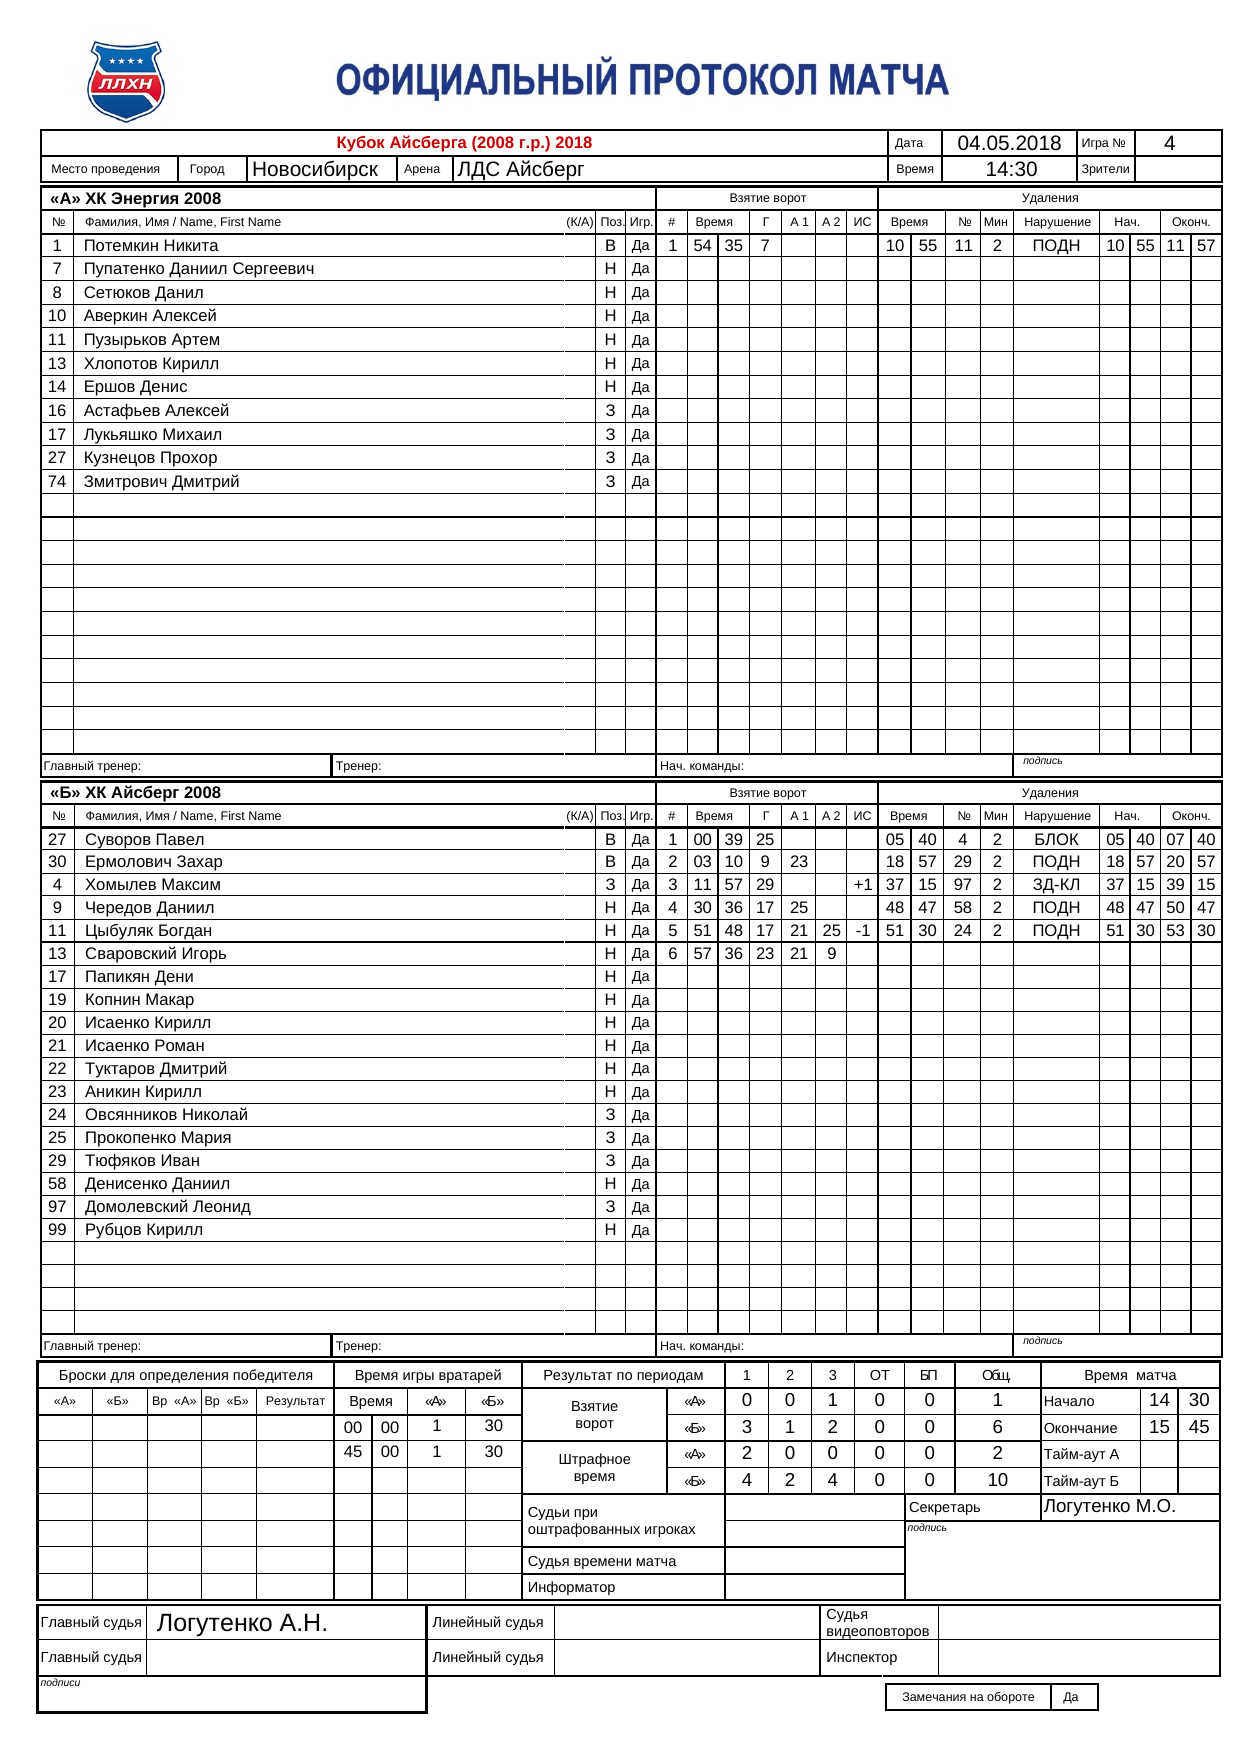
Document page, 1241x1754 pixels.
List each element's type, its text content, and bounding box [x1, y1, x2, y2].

table_cell [816, 1311, 846, 1333]
table_cell [1192, 1173, 1221, 1195]
table_cell [1100, 1058, 1129, 1079]
table_cell [944, 1242, 980, 1264]
table_cell [847, 966, 877, 987]
table_cell [981, 683, 1013, 706]
table_cell [202, 1494, 256, 1520]
table_cell № [946, 211, 980, 233]
table_header Результат по периодам [523, 1363, 724, 1387]
table_cell # [657, 211, 687, 233]
table_cell 17 [750, 920, 781, 941]
table_cell [1161, 1196, 1190, 1218]
table_cell 15 [1141, 1415, 1177, 1440]
table_cell «Б » [466, 1389, 521, 1413]
table_cell Да [626, 328, 655, 351]
table_cell [1161, 612, 1190, 634]
table_cell [565, 920, 595, 941]
table_cell [981, 1196, 1013, 1218]
table_cell [596, 730, 625, 753]
table_cell [816, 1288, 846, 1310]
table_cell [912, 588, 945, 611]
table_cell [879, 541, 910, 564]
picture [5, 28, 1179, 129]
table_cell [1014, 281, 1099, 303]
table_cell [565, 1242, 595, 1264]
table_cell 10 [719, 850, 749, 872]
table_cell [148, 1574, 201, 1599]
table_cell [981, 1150, 1013, 1172]
table_cell Время [335, 1389, 407, 1413]
table_cell [657, 305, 687, 327]
table_cell [750, 494, 781, 516]
table_cell [946, 446, 980, 469]
table_cell [1161, 730, 1190, 753]
table_cell [688, 257, 717, 280]
table_cell [750, 281, 781, 303]
table_cell [1192, 1242, 1221, 1264]
table_cell [1131, 1104, 1160, 1126]
table_cell 36 [719, 943, 749, 964]
table_cell Н [596, 1058, 625, 1079]
table_cell 9 [816, 943, 846, 964]
table_cell Мин [981, 805, 1013, 826]
table_cell [565, 1081, 595, 1103]
table_cell Копнин Макар [75, 989, 564, 1011]
table_cell [657, 612, 687, 634]
table_header Дата [889, 131, 941, 155]
table_cell Время [688, 805, 749, 826]
table_cell подпись [906, 1522, 1219, 1599]
table_cell [879, 1219, 910, 1241]
table_cell Да [626, 235, 655, 256]
table_cell [148, 1416, 201, 1440]
table_cell [1161, 446, 1190, 469]
table_cell [981, 305, 1013, 327]
table_cell З [596, 874, 625, 895]
table_cell [596, 494, 625, 516]
table_cell [944, 1035, 980, 1057]
table_cell [75, 1242, 564, 1264]
table_cell [1192, 1012, 1221, 1033]
table_cell [1161, 541, 1190, 564]
table_cell [782, 1058, 815, 1079]
table_cell [847, 683, 877, 706]
table_cell [565, 399, 595, 422]
table_cell [847, 446, 877, 469]
table_cell [1161, 518, 1190, 540]
table_cell Н [596, 966, 625, 987]
table_cell [816, 1265, 846, 1287]
table_cell 05 [1100, 829, 1129, 849]
table_cell [782, 518, 815, 540]
table_header «Б» ХК Айсберг 2008 [42, 783, 655, 803]
table_cell [93, 1574, 147, 1599]
table_cell [202, 1441, 256, 1467]
table_cell [750, 376, 781, 398]
table_cell 30 [912, 920, 943, 941]
table_cell [257, 1416, 333, 1440]
table_cell [1014, 1081, 1099, 1103]
table_cell [1100, 943, 1129, 964]
table_cell [750, 565, 781, 587]
table_cell [946, 257, 980, 280]
table_cell [816, 829, 846, 849]
table_cell [912, 257, 945, 280]
table_cell [657, 1081, 687, 1103]
table_cell 57 [1192, 850, 1221, 872]
table_cell [847, 1035, 877, 1057]
table_cell Да [626, 1035, 655, 1057]
table_cell [816, 588, 846, 611]
table_cell [1131, 305, 1160, 327]
table_cell [42, 494, 73, 516]
table_cell [750, 707, 781, 729]
table_cell [912, 1150, 943, 1172]
table_header 2 [769, 1363, 811, 1387]
table_cell [657, 966, 687, 987]
table_cell [939, 1606, 1219, 1639]
table_cell [816, 257, 846, 280]
table_cell [750, 588, 781, 611]
table_cell [148, 1494, 201, 1520]
table_cell [782, 612, 815, 634]
table_cell Н [596, 305, 625, 327]
table_cell [1100, 352, 1129, 374]
table_cell [847, 257, 877, 280]
table_cell [1100, 730, 1129, 753]
table_cell [688, 541, 717, 564]
table_cell [912, 1081, 943, 1103]
table_cell [912, 376, 945, 398]
table_cell [42, 565, 73, 587]
table_cell [750, 1104, 781, 1126]
table_cell [42, 1288, 74, 1310]
table_cell [879, 1127, 910, 1149]
table_cell Н [596, 943, 625, 964]
table_cell [1014, 1196, 1099, 1218]
table_cell [1100, 1196, 1129, 1218]
table_cell [782, 1196, 815, 1218]
table_cell [1014, 1265, 1099, 1287]
table_cell [688, 1058, 717, 1079]
table_cell [946, 328, 980, 351]
table_cell [657, 565, 687, 587]
table_cell [596, 707, 625, 729]
table_cell [688, 470, 717, 493]
table_cell [944, 1127, 980, 1149]
table_cell [750, 305, 781, 327]
table_cell [1100, 1265, 1129, 1287]
table_cell [1161, 659, 1190, 682]
table_cell [981, 1242, 1013, 1264]
table_cell 99 [42, 1219, 74, 1241]
table_cell 27 [42, 446, 73, 469]
table_cell Пузырьков Артем [74, 328, 564, 351]
table_cell [879, 1173, 910, 1195]
table_cell 14 [42, 376, 73, 398]
table_cell 9 [42, 896, 74, 918]
table_cell [879, 1288, 910, 1310]
table_cell 15 [912, 874, 943, 895]
table_cell # [657, 805, 687, 826]
table_cell Потемкин Никита [74, 235, 564, 256]
table_cell 2 [981, 920, 1013, 941]
table_cell [688, 1127, 717, 1149]
table_cell [946, 565, 980, 587]
table_cell 1 [408, 1441, 465, 1467]
table_cell [428, 1677, 882, 1711]
table_header «А» ХК Энергия 2008 [42, 188, 655, 209]
table_cell 4 [726, 1468, 768, 1493]
table_cell 00 [688, 829, 717, 849]
table_cell [879, 305, 910, 327]
table_cell Арена [398, 157, 452, 181]
table_cell [74, 707, 564, 729]
table_cell Да [626, 470, 655, 493]
table_cell [879, 1081, 910, 1103]
table_cell 57 [1192, 235, 1221, 256]
table_cell [657, 1127, 687, 1149]
table_cell [1161, 1219, 1190, 1241]
table_cell [912, 541, 945, 564]
table_cell 17 [42, 966, 74, 987]
table_cell Новосибирск [248, 157, 396, 181]
table_cell [657, 1219, 687, 1241]
table_cell [596, 636, 625, 658]
table_cell Окончание [1042, 1415, 1140, 1440]
table_cell [719, 1196, 749, 1218]
table_cell 30 [1192, 920, 1221, 941]
table_cell [202, 1521, 256, 1546]
table_cell [847, 730, 877, 753]
table_cell [1192, 352, 1221, 374]
table_cell [466, 1521, 521, 1546]
table_cell [1179, 1468, 1219, 1493]
table_cell [1014, 659, 1099, 682]
table_cell [657, 352, 687, 374]
table_cell 10 [1100, 235, 1129, 256]
table_cell [626, 494, 655, 516]
table_cell [981, 352, 1013, 374]
table_cell [74, 636, 564, 658]
table_cell [912, 1311, 943, 1333]
table_cell 2 [981, 896, 1013, 918]
table_cell Хомылев Максим [75, 874, 564, 895]
table_cell [1161, 1242, 1190, 1264]
table_cell [657, 446, 687, 469]
table_cell Да [626, 352, 655, 374]
table_cell [93, 1441, 147, 1467]
table_cell [373, 1521, 407, 1546]
table_cell [408, 1547, 465, 1573]
table_header Игра № [1078, 131, 1134, 155]
table_cell [782, 565, 815, 587]
table_cell [879, 588, 910, 611]
table_cell [565, 470, 595, 493]
table_cell Цыбуляк Богдан [75, 920, 564, 941]
table_cell [719, 730, 749, 753]
table_cell [657, 1035, 687, 1057]
table_cell [944, 1311, 980, 1333]
table_cell [1014, 636, 1099, 658]
table_cell [816, 399, 846, 422]
table_cell [657, 494, 687, 516]
table_cell [719, 305, 749, 327]
table_cell [847, 989, 877, 1011]
table_cell [944, 1288, 980, 1310]
table_cell [1014, 1219, 1099, 1241]
table_cell 4 [42, 874, 74, 895]
table_cell [816, 1242, 846, 1264]
table_cell [879, 423, 910, 445]
table_cell [75, 1265, 564, 1287]
table_cell [657, 659, 687, 682]
table_cell [1014, 305, 1099, 327]
table_cell 0 [726, 1389, 768, 1413]
table_cell [93, 1468, 147, 1493]
table_cell [981, 588, 1013, 611]
table_cell 17 [42, 423, 73, 445]
table_cell [1141, 1441, 1177, 1467]
table_cell [816, 636, 846, 658]
table_cell [816, 328, 846, 351]
table_cell [565, 989, 595, 1011]
table_cell [719, 352, 749, 374]
table_cell [912, 1104, 943, 1126]
table_cell Н [596, 1219, 625, 1241]
table_cell 05 [879, 829, 910, 849]
table_cell [565, 1219, 595, 1241]
table_cell [946, 305, 980, 327]
table_cell [1014, 257, 1099, 280]
table_cell Г [750, 805, 781, 826]
table_cell 2 [812, 1415, 854, 1440]
table_cell [74, 612, 564, 634]
table_cell [782, 1104, 815, 1126]
table_cell [816, 730, 846, 753]
table_cell [750, 636, 781, 658]
table_cell «А» [39, 1389, 92, 1413]
table_cell [847, 612, 877, 634]
table_cell [1014, 565, 1099, 587]
table_cell Тюфяков Иван [75, 1150, 564, 1172]
table_cell [596, 518, 625, 540]
table_cell [657, 1012, 687, 1033]
table_cell 30 [466, 1416, 521, 1440]
table_cell 29 [750, 874, 781, 895]
table_cell [657, 730, 687, 753]
table_cell [719, 565, 749, 587]
table_cell [782, 636, 815, 658]
table_cell Штрафное время [523, 1442, 666, 1493]
table_cell [42, 588, 73, 611]
table_cell [879, 399, 910, 422]
table_header Взятие ворот [657, 188, 877, 209]
table_cell [1014, 494, 1099, 516]
table_cell [1131, 1242, 1160, 1264]
table_cell [373, 1494, 407, 1520]
table_cell 4 [657, 896, 687, 918]
table_cell ИС [847, 805, 877, 826]
table_cell [912, 683, 945, 706]
table_cell [944, 1058, 980, 1079]
table_cell [750, 352, 781, 374]
table_cell [565, 1104, 595, 1126]
table_cell [1131, 376, 1160, 398]
table_cell 23 [750, 943, 781, 964]
table_cell [912, 518, 945, 540]
table_cell [1014, 1150, 1099, 1172]
table_cell [1131, 943, 1160, 964]
table_cell [816, 235, 846, 256]
table_cell [1100, 1081, 1129, 1103]
table_cell 2 [981, 850, 1013, 872]
table_cell [93, 1547, 147, 1573]
table_cell 2 [726, 1442, 768, 1467]
table_cell [1192, 1081, 1221, 1103]
table_cell [719, 541, 749, 564]
table_cell [879, 281, 910, 303]
table_cell [879, 1311, 910, 1333]
table_cell [1161, 1173, 1190, 1195]
table_cell 2 [657, 850, 687, 872]
table_cell Папикян Дени [75, 966, 564, 987]
table_cell 18 [1100, 850, 1129, 872]
table_cell [981, 1219, 1013, 1241]
table_cell А 1 [782, 805, 815, 826]
table_cell [782, 1012, 815, 1033]
table_cell [879, 518, 910, 540]
table_cell [39, 1547, 92, 1573]
table_cell [981, 612, 1013, 634]
table_cell [1100, 989, 1129, 1011]
table_cell [373, 1547, 407, 1573]
table_cell Место проведения [42, 157, 177, 181]
table_cell [42, 707, 73, 729]
table_cell [565, 376, 595, 398]
table_cell [1192, 612, 1221, 634]
table_cell [719, 423, 749, 445]
table_cell [408, 1574, 465, 1599]
table_cell 37 [1100, 874, 1129, 895]
table_cell Тайм-аут Б [1042, 1468, 1140, 1493]
table_cell [847, 1081, 877, 1103]
table_cell [688, 565, 717, 587]
table_cell [719, 1127, 749, 1149]
table_cell [726, 1548, 904, 1573]
table_cell [1192, 257, 1221, 280]
table_cell [74, 659, 564, 682]
table_cell [74, 588, 564, 611]
table_cell [1100, 281, 1129, 303]
table_cell [946, 588, 980, 611]
table_cell [148, 1547, 201, 1573]
table_cell Фамилия, Имя / Name, First Name [74, 211, 565, 233]
table_cell [565, 1012, 595, 1033]
table_cell Город [179, 157, 246, 181]
table_cell [1161, 257, 1190, 280]
table_cell [912, 328, 945, 351]
table_cell [555, 1640, 819, 1675]
table_cell [1131, 1173, 1160, 1195]
table_cell [1131, 966, 1160, 987]
table_cell [1014, 399, 1099, 422]
table_cell 00 [373, 1416, 407, 1440]
table_cell [847, 1219, 877, 1241]
table_cell [1100, 707, 1129, 729]
table_cell [1192, 565, 1221, 587]
table_cell [816, 659, 846, 682]
table_cell [555, 1606, 819, 1639]
table_header Удаления [879, 188, 1221, 209]
table_cell [981, 966, 1013, 987]
table_cell [1131, 399, 1160, 422]
table_cell [782, 305, 815, 327]
table_cell 51 [1100, 920, 1129, 941]
table_cell [565, 423, 595, 445]
table_cell [750, 612, 781, 634]
table_cell [912, 1012, 943, 1033]
table_cell ЗД-КЛ [1014, 874, 1099, 895]
table_cell [1131, 1150, 1160, 1172]
table_cell Астафьев Алексей [74, 399, 564, 422]
table_cell ПОДН [1014, 235, 1099, 256]
table_cell Время [879, 211, 945, 233]
table_cell [912, 659, 945, 682]
table_cell 07 [1161, 829, 1190, 849]
table_cell [1192, 1104, 1221, 1126]
table_cell [879, 470, 910, 493]
table_cell [750, 1196, 781, 1218]
table_cell 1 [812, 1389, 854, 1413]
table_cell [847, 281, 877, 303]
table_cell ПОДН [1014, 896, 1099, 918]
table_cell [688, 1265, 717, 1287]
table_cell [1131, 636, 1160, 658]
table_cell [1161, 683, 1190, 706]
table_cell [981, 281, 1013, 303]
table_cell 18 [879, 850, 910, 872]
table_cell [1161, 1311, 1190, 1333]
table_cell [688, 989, 717, 1011]
table_cell 30 [688, 896, 717, 918]
table_cell [847, 1265, 877, 1287]
table_cell [816, 850, 846, 872]
table_cell [719, 328, 749, 351]
table_cell 13 [42, 352, 73, 374]
table_cell [719, 1242, 749, 1264]
table_cell подпись [1014, 1335, 1221, 1356]
table_cell 1 [657, 829, 687, 849]
table_cell [688, 1104, 717, 1126]
table_cell [596, 683, 625, 706]
table_cell [782, 1173, 815, 1195]
table_cell [1161, 943, 1190, 964]
table_cell [816, 1012, 846, 1033]
table_cell [688, 1012, 717, 1033]
table_header Взятие ворот [657, 783, 877, 803]
table_cell [719, 1035, 749, 1057]
table_cell [565, 1265, 595, 1287]
table_cell [1131, 730, 1160, 753]
table_cell 47 [912, 896, 943, 918]
table_cell [847, 636, 877, 658]
table_cell [39, 1441, 92, 1467]
table_cell [565, 659, 595, 682]
table_cell [816, 541, 846, 564]
table_cell 21 [42, 1035, 74, 1057]
table_cell [946, 612, 980, 634]
table_cell [257, 1521, 333, 1546]
table_cell [1161, 1150, 1190, 1172]
table_cell [335, 1468, 371, 1493]
table_cell [879, 1012, 910, 1033]
table_header Да [1052, 1685, 1097, 1709]
table_cell [1131, 470, 1160, 493]
table_cell [688, 328, 717, 351]
table_cell [688, 399, 717, 422]
table_cell [1014, 1104, 1099, 1126]
table_cell [1100, 446, 1129, 469]
table_cell [148, 1521, 201, 1546]
table_cell [847, 352, 877, 374]
table_cell [466, 1547, 521, 1573]
table_cell [946, 541, 980, 564]
table_cell [782, 829, 815, 849]
table_cell [39, 1416, 92, 1440]
table_cell [1100, 328, 1129, 351]
table_cell 24 [42, 1104, 74, 1126]
table_cell 25 [42, 1127, 74, 1149]
table_cell [912, 446, 945, 469]
table_cell Г [750, 211, 781, 233]
table_cell Оконч. [1161, 805, 1221, 826]
table_cell [847, 423, 877, 445]
table_cell [1192, 1288, 1221, 1310]
table_cell [782, 683, 815, 706]
table_cell [912, 423, 945, 445]
table_cell Да [626, 1058, 655, 1079]
table_cell [726, 1575, 904, 1599]
table_cell Логутенко А.Н. [147, 1606, 425, 1639]
table_cell [879, 659, 910, 682]
table_cell 1 [769, 1415, 811, 1440]
table_cell [596, 612, 625, 634]
table_cell Исаенко Роман [75, 1035, 564, 1057]
table_cell [74, 683, 564, 706]
table_cell [657, 1288, 687, 1310]
table_cell [626, 1242, 655, 1264]
table_cell 3 [726, 1415, 768, 1440]
table_cell 45 [335, 1441, 371, 1467]
table_cell [408, 1468, 465, 1493]
table_cell [847, 1242, 877, 1264]
table_cell [750, 989, 781, 1011]
table_cell 57 [688, 943, 717, 964]
table_cell Аверкин Алексей [74, 305, 564, 327]
table_cell [565, 328, 595, 351]
table_cell 10 [879, 235, 910, 256]
table_cell [981, 1173, 1013, 1195]
table_cell [1161, 1288, 1190, 1310]
table_cell [565, 1058, 595, 1079]
table_cell [688, 1219, 717, 1241]
table_cell [816, 1058, 846, 1079]
table_cell Да [626, 257, 655, 280]
table_cell [1161, 588, 1190, 611]
table_cell [719, 399, 749, 422]
table_cell Н [596, 1035, 625, 1057]
table_cell [1100, 1219, 1129, 1241]
table_cell 00 [335, 1416, 371, 1440]
table_cell 51 [688, 920, 717, 941]
table_cell Результат [257, 1389, 333, 1413]
table_cell [257, 1441, 333, 1467]
table_cell [657, 281, 687, 303]
table_cell [944, 1150, 980, 1172]
table_cell [847, 1311, 877, 1333]
table_cell [1131, 1265, 1160, 1287]
table_cell 30 [466, 1441, 521, 1467]
table_cell [847, 1012, 877, 1033]
table_cell [944, 989, 980, 1011]
table_cell [879, 730, 910, 753]
table_cell [719, 636, 749, 658]
table_cell [719, 281, 749, 303]
table_cell [1014, 707, 1099, 729]
table_cell [782, 1242, 815, 1264]
table_cell [1192, 943, 1221, 964]
table_cell 11 [688, 874, 717, 895]
table_cell [1161, 707, 1190, 729]
table_cell [1131, 1288, 1160, 1310]
table_cell [816, 874, 846, 895]
table_cell [74, 730, 564, 753]
table_cell 4 [944, 829, 980, 849]
table_cell [782, 1219, 815, 1241]
table_cell [782, 446, 815, 469]
table_cell [1131, 1127, 1160, 1149]
table_cell [688, 281, 717, 303]
table_cell [946, 659, 980, 682]
table_cell [719, 989, 749, 1011]
table_cell [39, 1521, 92, 1546]
table_cell [750, 470, 781, 493]
table_cell Овсянников Николай [75, 1104, 564, 1126]
table_cell [719, 1311, 749, 1333]
table_cell 39 [719, 829, 749, 849]
table_cell [657, 1265, 687, 1287]
table_cell [944, 1219, 980, 1241]
table_cell [879, 1150, 910, 1172]
table_cell [1100, 1127, 1129, 1149]
table_cell 9 [750, 850, 781, 872]
table_cell [657, 328, 687, 351]
table_cell [1014, 612, 1099, 634]
table_cell [847, 1288, 877, 1310]
table_cell [782, 1081, 815, 1103]
table_cell З [596, 1127, 625, 1149]
table_cell [93, 1521, 147, 1546]
table_cell Да [626, 1104, 655, 1126]
table_cell [1131, 1219, 1160, 1241]
table_cell [1192, 1265, 1221, 1287]
table_cell [39, 1468, 92, 1493]
table_cell [335, 1494, 371, 1520]
table_cell [912, 1219, 943, 1241]
table_cell 58 [42, 1173, 74, 1195]
table_cell [148, 1468, 201, 1493]
table_cell [565, 1035, 595, 1057]
table_cell [912, 966, 943, 987]
table_cell [1100, 636, 1129, 658]
table_cell [596, 1311, 625, 1333]
table_cell [1161, 423, 1190, 445]
table_cell [912, 281, 945, 303]
table_cell 29 [944, 850, 980, 872]
table_cell 0 [855, 1389, 904, 1413]
table_cell 45 [1179, 1415, 1219, 1440]
table_cell [1192, 423, 1221, 445]
table_cell [816, 1035, 846, 1057]
table_cell [981, 541, 1013, 564]
table_cell [657, 1173, 687, 1195]
table_cell [719, 1104, 749, 1126]
table_cell 54 [688, 235, 717, 256]
table_cell Начало [1042, 1389, 1140, 1413]
table_cell 11 [1161, 235, 1190, 256]
table_cell Н [596, 1173, 625, 1195]
table_cell [912, 730, 945, 753]
table_cell 10 [42, 305, 73, 327]
table_cell 97 [944, 874, 980, 895]
table_cell [750, 1219, 781, 1241]
table_cell [816, 1219, 846, 1241]
table_cell 24 [944, 920, 980, 941]
table_cell [912, 399, 945, 422]
table_cell Да [626, 1012, 655, 1033]
table_cell 97 [42, 1196, 74, 1218]
table_cell «Б» [93, 1389, 147, 1413]
table_cell «А» [668, 1389, 724, 1413]
table_cell Нач. команды: [657, 755, 1012, 776]
table_cell [1131, 1081, 1160, 1103]
table_cell 0 [905, 1389, 954, 1413]
table_cell [782, 989, 815, 1011]
table_cell [981, 989, 1013, 1011]
table_cell [816, 612, 846, 634]
table_cell [626, 636, 655, 658]
table_cell [335, 1521, 371, 1546]
table_cell [750, 541, 781, 564]
table_header Замечания на обороте [887, 1685, 1050, 1709]
table_cell Прокопенко Мария [75, 1127, 564, 1149]
table_cell [782, 1288, 815, 1310]
table_cell Денисенко Даниил [75, 1173, 564, 1195]
table_cell Да [626, 1127, 655, 1149]
table_cell [626, 518, 655, 540]
table_cell Да [626, 829, 655, 849]
table_cell [782, 541, 815, 564]
table_cell [688, 683, 717, 706]
table_cell [981, 328, 1013, 351]
table_cell Вр «Б» [202, 1389, 256, 1413]
table_cell [657, 518, 687, 540]
table_cell 1 [42, 235, 73, 256]
table_cell Линейный судья [428, 1606, 554, 1639]
table_cell [750, 446, 781, 469]
table_cell [1099, 1682, 1220, 1711]
table_cell [719, 518, 749, 540]
table_cell [879, 1242, 910, 1264]
table_cell А 2 [816, 211, 846, 233]
table_cell [626, 1311, 655, 1333]
table_cell [1014, 588, 1099, 611]
table_cell [946, 518, 980, 540]
table_cell [688, 636, 717, 658]
table_cell [565, 494, 595, 516]
table_cell 1 [956, 1389, 1040, 1413]
table_cell [1014, 328, 1099, 351]
table_cell [1014, 683, 1099, 706]
table_cell [981, 423, 1013, 445]
table_cell 16 [42, 399, 73, 422]
table_cell [946, 281, 980, 303]
table_cell 58 [944, 896, 980, 918]
table_cell [912, 1242, 943, 1264]
table_cell В [596, 235, 625, 256]
table_cell [750, 966, 781, 987]
table_cell БЛОК [1014, 829, 1099, 849]
table_cell Н [596, 920, 625, 941]
table_cell [847, 235, 877, 256]
table_cell Время [889, 157, 941, 181]
table_cell [750, 659, 781, 682]
table_cell 25 [816, 920, 846, 941]
table_cell [946, 683, 980, 706]
table_cell Вр «А» [148, 1389, 201, 1413]
table_cell [981, 636, 1013, 658]
table_cell Н [596, 328, 625, 351]
table_cell [202, 1416, 256, 1440]
table_cell [912, 1196, 943, 1218]
table_cell [1131, 281, 1160, 303]
table_cell [816, 423, 846, 445]
table_cell [1161, 989, 1190, 1011]
table_cell [657, 399, 687, 422]
table_cell Да [626, 305, 655, 327]
table_cell [626, 612, 655, 634]
table_cell [688, 1288, 717, 1310]
table_cell [750, 399, 781, 422]
table_cell [946, 730, 980, 753]
table_cell [847, 494, 877, 516]
table_cell [688, 352, 717, 374]
table_cell [1131, 494, 1160, 516]
table_cell Н [596, 352, 625, 374]
table_cell [782, 1035, 815, 1057]
table_cell [596, 1242, 625, 1264]
table_cell [1192, 588, 1221, 611]
table_cell [782, 874, 815, 895]
table_cell [42, 541, 73, 564]
table_cell -1 [847, 920, 877, 941]
table_cell 30 [42, 850, 74, 872]
table_cell [912, 1265, 943, 1287]
table_cell [1100, 305, 1129, 327]
table_cell [847, 588, 877, 611]
table_cell [944, 1012, 980, 1033]
table_cell [719, 470, 749, 493]
table_cell [912, 352, 945, 374]
table_cell [596, 659, 625, 682]
table_cell [1100, 494, 1129, 516]
table_cell [1161, 399, 1190, 422]
table_cell [750, 1265, 781, 1287]
table_cell [1131, 446, 1160, 469]
table_cell +1 [847, 874, 877, 895]
table_cell [565, 966, 595, 987]
table_cell [719, 1058, 749, 1079]
table_cell [939, 1640, 1219, 1675]
table_cell [847, 376, 877, 398]
table_header Общ. [956, 1363, 1040, 1387]
table_cell [688, 1150, 717, 1172]
table_cell [42, 612, 73, 634]
table_cell [847, 518, 877, 540]
table_cell 6 [956, 1415, 1040, 1440]
table_cell 7 [42, 257, 73, 280]
table_cell 0 [812, 1442, 854, 1467]
table_cell [816, 518, 846, 540]
table_cell [1100, 470, 1129, 493]
table_cell [565, 1311, 595, 1333]
table_cell 0 [855, 1468, 904, 1493]
table_cell [626, 730, 655, 753]
table_cell Да [626, 850, 655, 872]
table_cell [816, 966, 846, 987]
table_cell [626, 1265, 655, 1287]
table_cell [657, 636, 687, 658]
table_cell [1161, 281, 1190, 303]
table_cell [42, 518, 73, 540]
table_cell Хлопотов Кирилл [74, 352, 564, 374]
table_cell [981, 1104, 1013, 1126]
table_cell [1131, 352, 1160, 374]
table_cell [782, 966, 815, 987]
table_cell Зрители [1078, 157, 1134, 181]
table_header 04.05.2018 [943, 131, 1076, 155]
table_cell [688, 707, 717, 729]
table_cell 40 [1131, 829, 1160, 849]
table_cell [750, 1081, 781, 1103]
table_cell [750, 1127, 781, 1149]
table_cell 14:30 [943, 157, 1076, 181]
table_cell [657, 1150, 687, 1172]
table_cell 15 [1192, 874, 1221, 895]
table_cell [1100, 1288, 1129, 1310]
table_cell Судья видеоповторов [821, 1606, 938, 1639]
table_cell [74, 518, 564, 540]
table_cell (К/А) [565, 211, 595, 233]
table_cell [42, 636, 73, 658]
table_cell [626, 707, 655, 729]
table_cell [657, 257, 687, 280]
table_cell [946, 352, 980, 374]
table_cell [879, 446, 910, 469]
table_cell [626, 588, 655, 611]
table_cell [879, 565, 910, 587]
table_cell [912, 707, 945, 729]
table_cell [565, 612, 595, 634]
table_cell [750, 1242, 781, 1264]
table_cell [1192, 1219, 1221, 1241]
table_cell [1014, 730, 1099, 753]
table_cell [257, 1574, 333, 1599]
table_cell [750, 1311, 781, 1333]
table_cell 0 [905, 1468, 954, 1493]
table_cell Главный судья [39, 1640, 146, 1675]
table_cell [912, 305, 945, 327]
table_cell [816, 446, 846, 469]
table_cell [1131, 423, 1160, 445]
table_cell [981, 1012, 1013, 1033]
table_cell Лукьяшко Михаил [74, 423, 564, 445]
table_cell [626, 683, 655, 706]
table_cell Тренер: [333, 1335, 655, 1356]
table_cell 20 [42, 1012, 74, 1033]
table_cell Ермолович Захар [75, 850, 564, 872]
table_cell Мин [981, 211, 1013, 233]
table_cell [1192, 518, 1221, 540]
table_cell Да [626, 446, 655, 469]
table_cell [1161, 1058, 1190, 1079]
table_cell 30 [1131, 920, 1160, 941]
table_cell [719, 659, 749, 682]
table_cell [719, 1288, 749, 1310]
table_cell [816, 281, 846, 303]
table_cell 21 [782, 943, 815, 964]
table_cell [912, 1058, 943, 1079]
table_cell [148, 1441, 201, 1467]
table_cell 50 [1161, 896, 1190, 918]
table_cell [1192, 541, 1221, 564]
table_cell № [944, 805, 980, 826]
table_cell [1192, 1058, 1221, 1079]
table_cell [42, 1265, 74, 1287]
table_cell 0 [855, 1415, 904, 1440]
table_cell 36 [719, 896, 749, 918]
table_cell 47 [1192, 896, 1221, 918]
table_cell З [596, 446, 625, 469]
table_cell ЛДС Айсберг [454, 157, 887, 181]
table_cell [1131, 565, 1160, 587]
table_cell Да [626, 920, 655, 941]
table_cell [750, 1035, 781, 1057]
table_cell 25 [782, 896, 815, 918]
table_cell [596, 1288, 625, 1310]
table_cell Да [626, 399, 655, 422]
table_cell [335, 1547, 371, 1573]
table_cell 1 [408, 1416, 465, 1440]
table_cell [1014, 446, 1099, 469]
table_cell [688, 305, 717, 327]
table_cell [657, 1311, 687, 1333]
table_cell [981, 518, 1013, 540]
table_cell [565, 518, 595, 540]
table_cell 48 [719, 920, 749, 941]
table_cell 5 [657, 920, 687, 941]
table_cell [816, 376, 846, 398]
table_cell Нарушение [1014, 805, 1099, 826]
table_cell [981, 446, 1013, 469]
table_cell [981, 1127, 1013, 1149]
table_cell 57 [912, 850, 943, 872]
table_cell [944, 1081, 980, 1103]
table_cell [782, 470, 815, 493]
table_cell [688, 423, 717, 445]
table_cell [1161, 1035, 1190, 1057]
table_cell [1131, 1196, 1160, 1218]
table_cell Да [626, 896, 655, 918]
table_cell [408, 1521, 465, 1546]
table_cell [1014, 943, 1099, 964]
table_cell З [596, 470, 625, 493]
table_cell [750, 328, 781, 351]
table_cell Время [879, 805, 943, 826]
table_header Удаления [879, 783, 1221, 803]
table_cell [946, 707, 980, 729]
table_cell [782, 707, 815, 729]
table_cell [1014, 518, 1099, 540]
table_cell [879, 494, 910, 516]
table_cell Оконч. [1161, 211, 1221, 233]
table_cell [565, 1173, 595, 1195]
table_cell 55 [1131, 235, 1160, 256]
table_cell [879, 1196, 910, 1218]
table_cell 3 [657, 874, 687, 895]
table_cell Н [596, 257, 625, 280]
table_cell 0 [855, 1442, 904, 1467]
table_cell [750, 1173, 781, 1195]
table_cell 57 [719, 874, 749, 895]
table_cell [782, 376, 815, 398]
table_cell 35 [719, 235, 749, 256]
table_cell [688, 494, 717, 516]
table_cell [782, 328, 815, 351]
table_cell [565, 829, 595, 849]
table_cell Главный тренер: [42, 1335, 330, 1356]
table_cell [1192, 446, 1221, 469]
table_cell Да [626, 1081, 655, 1103]
table_cell А 2 [816, 805, 846, 826]
table_cell [782, 257, 815, 280]
table_cell 48 [879, 896, 910, 918]
table_cell 23 [782, 850, 815, 872]
table_cell Главный тренер: [42, 755, 330, 776]
table_cell [1161, 1265, 1190, 1287]
table_cell [565, 565, 595, 587]
table_cell [782, 494, 815, 516]
table_cell ПОДН [1014, 850, 1099, 872]
table_header Броски для определения победителя [39, 1363, 333, 1387]
table_cell [981, 659, 1013, 682]
table_cell [1014, 1173, 1099, 1195]
table_cell [879, 943, 910, 964]
table_cell 0 [905, 1415, 954, 1440]
table_cell [74, 541, 564, 564]
table_cell Да [626, 966, 655, 987]
table_cell Туктаров Дмитрий [75, 1058, 564, 1079]
table_cell [816, 1081, 846, 1103]
table_cell [688, 612, 717, 634]
table_cell З [596, 423, 625, 445]
table_cell [565, 874, 595, 895]
table_cell [719, 1150, 749, 1172]
table_cell [1161, 966, 1190, 987]
table_cell [879, 376, 910, 398]
table_cell [1192, 399, 1221, 422]
table_cell Исаенко Кирилл [75, 1012, 564, 1033]
table_cell [257, 1547, 333, 1573]
table_cell [782, 730, 815, 753]
table_cell [719, 966, 749, 987]
table_cell В [596, 829, 625, 849]
table_cell [1100, 423, 1129, 445]
table_cell [944, 966, 980, 987]
table_cell [1131, 1035, 1160, 1057]
table_cell [912, 612, 945, 634]
table_cell 15 [1131, 874, 1160, 895]
table_cell [1192, 683, 1221, 706]
table_cell [981, 1035, 1013, 1057]
table_cell 2 [981, 874, 1013, 895]
table_cell [981, 257, 1013, 280]
table_cell [1131, 659, 1160, 682]
table_cell Взятие ворот [523, 1389, 666, 1440]
table_cell [981, 399, 1013, 422]
table_cell [782, 352, 815, 374]
table_cell [816, 896, 846, 918]
table_cell [1161, 1104, 1190, 1126]
table_cell [657, 376, 687, 398]
table_cell [596, 588, 625, 611]
table_cell [93, 1416, 147, 1440]
table_cell 40 [912, 829, 943, 849]
table_cell подписи [39, 1677, 425, 1711]
table_cell Логутенко М.О. [1042, 1495, 1219, 1520]
table_cell [1100, 1150, 1129, 1172]
table_cell [750, 423, 781, 445]
table_cell [565, 1288, 595, 1310]
table_cell 11 [946, 235, 980, 256]
table_cell [1100, 1311, 1129, 1333]
table_cell Тайм-аут А [1042, 1441, 1140, 1467]
table_header Время игры вратарей [335, 1363, 521, 1387]
table_cell № [42, 211, 73, 233]
table_cell [1161, 636, 1190, 658]
table_cell [1192, 470, 1221, 493]
table_cell 14 [1141, 1389, 1177, 1413]
table_cell [912, 470, 945, 493]
table_cell Нач. [1100, 805, 1160, 826]
table_cell [373, 1574, 407, 1599]
table_cell [1192, 659, 1221, 682]
table_cell [981, 494, 1013, 516]
table_cell [1131, 541, 1160, 564]
table_cell [257, 1494, 333, 1520]
table_cell [42, 659, 73, 682]
table_cell [879, 707, 910, 729]
table_cell Судьи при оштрафованных игроках [523, 1495, 724, 1546]
table_cell Судья времени матча [523, 1548, 724, 1573]
table_cell [74, 565, 564, 587]
table_cell [816, 1150, 846, 1172]
table_cell Нач. команды: [657, 1335, 1012, 1356]
table_header ОТ [855, 1363, 904, 1387]
table_cell [879, 1058, 910, 1079]
table_cell [912, 1035, 943, 1057]
table_cell Н [596, 281, 625, 303]
table_cell [1014, 966, 1099, 987]
table_cell [782, 399, 815, 422]
table_cell [847, 1127, 877, 1149]
table_cell [944, 1173, 980, 1195]
table_cell [657, 1058, 687, 1079]
table_cell [75, 1288, 564, 1310]
table_cell [946, 399, 980, 422]
table_cell [373, 1468, 407, 1493]
table_cell 0 [769, 1442, 811, 1467]
table_cell [847, 541, 877, 564]
table_cell 1 [657, 235, 687, 256]
table_cell [816, 352, 846, 374]
table_cell [657, 541, 687, 564]
table_cell [1100, 1012, 1129, 1033]
table_cell [879, 1035, 910, 1057]
table_cell [565, 352, 595, 374]
table_cell [1131, 989, 1160, 1011]
table_cell [1131, 1311, 1160, 1333]
table_cell Да [626, 1150, 655, 1172]
table_cell [688, 1311, 717, 1333]
table_cell Чередов Даниил [75, 896, 564, 918]
table_cell 7 [750, 235, 781, 256]
table_cell [816, 305, 846, 327]
table_cell [565, 281, 595, 303]
table_cell [1014, 1311, 1099, 1333]
table_cell [1192, 376, 1221, 398]
table_cell [1192, 1311, 1221, 1333]
table_header Время матча [1042, 1363, 1219, 1387]
table_cell Главный судья [39, 1606, 146, 1639]
table_cell [565, 636, 595, 658]
table_cell [1131, 707, 1160, 729]
table_cell [847, 659, 877, 682]
table_cell [847, 1058, 877, 1079]
table_cell ИС [847, 211, 877, 233]
table_cell [1192, 966, 1221, 987]
table_cell В [596, 850, 625, 872]
table_cell [946, 423, 980, 445]
table_cell [657, 707, 687, 729]
table_cell 2 [956, 1442, 1040, 1467]
table_cell [981, 1311, 1013, 1333]
table_cell [626, 565, 655, 587]
table_cell Да [626, 423, 655, 445]
table_cell [1100, 659, 1129, 682]
table_cell [981, 470, 1013, 493]
table_cell [565, 588, 595, 611]
table_cell [688, 730, 717, 753]
table_cell 37 [879, 874, 910, 895]
table_cell Игр. [626, 805, 655, 826]
table_cell [1014, 1012, 1099, 1033]
table_cell [1014, 1035, 1099, 1057]
table_cell [626, 1288, 655, 1310]
table_cell [1100, 541, 1129, 564]
table_cell 0 [905, 1442, 954, 1467]
table_cell [688, 376, 717, 398]
table_cell [946, 636, 980, 658]
table_cell [1161, 470, 1190, 493]
table_cell [719, 446, 749, 469]
table_cell [565, 943, 595, 964]
table_cell [912, 1127, 943, 1149]
table_cell 2 [981, 235, 1013, 256]
table_cell [1136, 157, 1221, 181]
table_cell [74, 494, 564, 516]
table_cell [782, 1150, 815, 1172]
table_cell [946, 470, 980, 493]
table_cell [626, 659, 655, 682]
table_cell [1131, 328, 1160, 351]
table_cell [466, 1468, 521, 1493]
table_cell [719, 1219, 749, 1241]
table_cell 4 [812, 1468, 854, 1493]
table_cell [1161, 1127, 1190, 1149]
table_cell [847, 470, 877, 493]
table_cell 13 [42, 943, 74, 964]
table_cell [1014, 1242, 1099, 1264]
table_cell [946, 376, 980, 398]
table_cell [879, 636, 910, 658]
table_cell [847, 328, 877, 351]
table_cell [657, 1242, 687, 1264]
table_cell [1014, 1127, 1099, 1149]
table_cell [1192, 1035, 1221, 1057]
table_cell [1014, 470, 1099, 493]
table_cell З [596, 1150, 625, 1172]
table_cell [726, 1521, 904, 1546]
table_cell 29 [42, 1150, 74, 1172]
table_cell 2 [981, 829, 1013, 849]
table_cell Н [596, 376, 625, 398]
table_cell [782, 1311, 815, 1333]
table_cell Да [626, 1219, 655, 1241]
table_cell «Б» [668, 1415, 724, 1440]
table_cell 40 [1192, 829, 1221, 849]
table_cell Линейный судья [428, 1640, 554, 1675]
table_cell [1014, 423, 1099, 445]
table_cell [782, 281, 815, 303]
table_cell [879, 352, 910, 374]
table_cell [1100, 518, 1129, 540]
table_cell [565, 683, 595, 706]
table_cell [883, 1677, 1220, 1681]
table_cell [912, 1173, 943, 1195]
table_cell [688, 1173, 717, 1195]
table_cell [719, 1081, 749, 1103]
table_cell [719, 494, 749, 516]
table_cell 57 [1131, 850, 1160, 872]
table_cell Змитрович Дмитрий [74, 470, 564, 493]
table_cell [688, 659, 717, 682]
table_cell [466, 1574, 521, 1599]
table_cell [1161, 305, 1190, 327]
table_cell [408, 1494, 465, 1520]
table_cell [1014, 1288, 1099, 1310]
table_cell 39 [1161, 874, 1190, 895]
table_cell [1192, 989, 1221, 1011]
table_cell [816, 1104, 846, 1126]
table_cell [657, 423, 687, 445]
table_cell [782, 588, 815, 611]
table_cell [1014, 1058, 1099, 1079]
table_cell [565, 257, 595, 280]
table_cell [1161, 494, 1190, 516]
table_cell [565, 896, 595, 918]
table_cell Нарушение [1014, 211, 1099, 233]
table_cell Рубцов Кирилл [75, 1219, 564, 1241]
table_cell [1100, 683, 1129, 706]
table_cell [565, 730, 595, 753]
table_cell [42, 730, 73, 753]
table_cell [719, 683, 749, 706]
table_cell [719, 1265, 749, 1287]
table_cell [816, 470, 846, 493]
table_cell [565, 446, 595, 469]
table_cell [565, 541, 595, 564]
table_cell [879, 257, 910, 280]
table_cell [257, 1468, 333, 1493]
table_cell [782, 659, 815, 682]
table_cell [1192, 1127, 1221, 1149]
table_cell [335, 1574, 371, 1599]
table_cell [1192, 305, 1221, 327]
table_header Кубок Айсберга (2008 г.р.) 2018 [42, 131, 887, 155]
table_cell [782, 1127, 815, 1149]
table_cell [565, 707, 595, 729]
table_cell [93, 1494, 147, 1520]
table_cell [657, 470, 687, 493]
table_cell [981, 707, 1013, 729]
table_cell [565, 1127, 595, 1149]
table_cell [1131, 257, 1160, 280]
table_cell Тренер: [333, 755, 655, 776]
table_cell [816, 1127, 846, 1149]
table_cell [981, 1265, 1013, 1287]
table_cell [944, 1196, 980, 1218]
table_cell Инспектор [821, 1640, 938, 1675]
table_cell [596, 1265, 625, 1287]
table_cell [565, 850, 595, 872]
table_cell [719, 1012, 749, 1033]
table_cell подпись [1014, 755, 1221, 776]
table_cell [750, 518, 781, 540]
table_cell [626, 541, 655, 564]
table_cell Сетюков Данил [74, 281, 564, 303]
table_cell 8 [42, 281, 73, 303]
table_cell [1192, 730, 1221, 753]
table_cell [847, 829, 877, 849]
table_cell [1161, 1012, 1190, 1033]
table_cell [782, 423, 815, 445]
table_cell [726, 1495, 904, 1520]
table_cell [719, 612, 749, 634]
table_cell [688, 1242, 717, 1264]
table_cell [1014, 376, 1099, 398]
table_header БП [905, 1363, 954, 1387]
table_cell [1014, 541, 1099, 564]
table_cell [981, 1288, 1013, 1310]
table_cell [1192, 636, 1221, 658]
table_cell Секретарь [906, 1495, 1040, 1520]
table_cell [816, 565, 846, 587]
table_cell [202, 1547, 256, 1573]
table_cell [847, 1196, 877, 1218]
table_cell Поз. [596, 211, 625, 233]
table_cell 11 [42, 920, 74, 941]
table_cell [782, 235, 815, 256]
table_cell [657, 683, 687, 706]
table_cell 30 [1179, 1389, 1219, 1413]
table_cell [879, 683, 910, 706]
table_cell 53 [1161, 920, 1190, 941]
table_cell [816, 1196, 846, 1218]
table_cell [1192, 281, 1221, 303]
table_cell [1131, 683, 1160, 706]
table_cell З [596, 399, 625, 422]
table_cell [816, 494, 846, 516]
table_cell [1014, 989, 1099, 1011]
table_cell [879, 328, 910, 351]
table_cell Нач. [1100, 211, 1160, 233]
table_cell [596, 565, 625, 587]
table_cell [719, 1173, 749, 1195]
table_cell [981, 1058, 1013, 1079]
table_cell [750, 1288, 781, 1310]
table_cell «А» [668, 1442, 724, 1467]
table_cell [816, 683, 846, 706]
table_cell [981, 1081, 1013, 1103]
table_cell [42, 683, 73, 706]
table_cell [657, 1104, 687, 1126]
table_cell [847, 707, 877, 729]
table_cell [657, 1196, 687, 1218]
table_cell [147, 1640, 425, 1675]
table_cell [1100, 1242, 1129, 1264]
table_cell Аникин Кирилл [75, 1081, 564, 1103]
table_cell [1192, 494, 1221, 516]
table_cell [1131, 1012, 1160, 1033]
table_cell Суворов Павел [75, 829, 564, 849]
table_cell З [596, 1104, 625, 1126]
table_cell 6 [657, 943, 687, 964]
table_cell [688, 966, 717, 987]
table_cell [565, 1150, 595, 1172]
table_cell [750, 257, 781, 280]
table_header 4 [1136, 131, 1221, 155]
table_cell 17 [750, 896, 781, 918]
table_cell [1100, 966, 1129, 987]
table_cell [1100, 565, 1129, 587]
table_cell [879, 612, 910, 634]
table_cell Пупатенко Даниил Сергеевич [74, 257, 564, 280]
table_cell [1014, 352, 1099, 374]
table_cell [847, 305, 877, 327]
table_cell 11 [42, 328, 73, 351]
table_cell [847, 399, 877, 422]
table_cell [1131, 612, 1160, 634]
table_cell [1192, 1196, 1221, 1218]
table_cell [1192, 707, 1221, 729]
table_cell 22 [42, 1058, 74, 1079]
table_cell [688, 1196, 717, 1218]
table_cell [1100, 588, 1129, 611]
table_cell 0 [769, 1389, 811, 1413]
table_cell 19 [42, 989, 74, 1011]
table_cell «А» [408, 1389, 465, 1413]
table_cell 21 [782, 920, 815, 941]
table_cell [1179, 1441, 1219, 1467]
table_cell [879, 1104, 910, 1126]
table_cell Информатор [523, 1575, 724, 1599]
table_cell Да [626, 1196, 655, 1218]
table_cell [202, 1574, 256, 1599]
table_cell [816, 707, 846, 729]
table_cell Н [596, 896, 625, 918]
table_cell [1131, 588, 1160, 611]
table_cell ПОДН [1014, 920, 1099, 941]
table_cell [847, 896, 877, 918]
table_cell [981, 376, 1013, 398]
table_cell Ершов Денис [74, 376, 564, 398]
table_cell «Б» [668, 1468, 724, 1493]
table_cell [719, 707, 749, 729]
table_cell [1100, 399, 1129, 422]
table_cell [202, 1468, 256, 1493]
table_cell [1100, 1104, 1129, 1126]
table_cell (К/А) [565, 805, 595, 826]
table_cell [944, 943, 980, 964]
table_cell [847, 1150, 877, 1172]
table_cell [912, 636, 945, 658]
table_cell [1161, 565, 1190, 587]
table_cell [688, 1081, 717, 1103]
table_cell 74 [42, 470, 73, 493]
table_cell [1131, 518, 1160, 540]
table_cell 27 [42, 829, 74, 849]
table_cell [816, 1173, 846, 1195]
table_cell [750, 1058, 781, 1079]
table_cell [944, 1104, 980, 1126]
table_cell Да [626, 1173, 655, 1195]
table_cell [750, 683, 781, 706]
table_cell [688, 1035, 717, 1057]
table_cell [1161, 1081, 1190, 1103]
table_cell [944, 1265, 980, 1287]
table_cell [946, 494, 980, 516]
table_cell [596, 541, 625, 564]
table_cell [912, 565, 945, 587]
table_cell З [596, 1196, 625, 1218]
table_cell 51 [879, 920, 910, 941]
table_cell [657, 989, 687, 1011]
table_cell [565, 305, 595, 327]
table_cell [1131, 1058, 1160, 1079]
table_header 3 [812, 1363, 854, 1387]
table_cell 10 [956, 1468, 1040, 1493]
table_cell № [42, 805, 74, 826]
table_cell [1100, 1035, 1129, 1057]
table_cell Да [626, 281, 655, 303]
table_cell [847, 943, 877, 964]
table_cell [981, 730, 1013, 753]
table_cell [1100, 257, 1129, 280]
table_cell Да [626, 874, 655, 895]
table_cell Н [596, 1012, 625, 1033]
table_cell Поз. [596, 805, 625, 826]
table_cell Сваровский Игорь [75, 943, 564, 964]
table_cell [912, 1288, 943, 1310]
table_cell [688, 588, 717, 611]
table_cell [847, 565, 877, 587]
table_cell 2 [769, 1468, 811, 1493]
table_cell [1192, 328, 1221, 351]
table_cell [688, 446, 717, 469]
table_cell Да [626, 943, 655, 964]
table_cell 03 [688, 850, 717, 872]
table_cell [879, 966, 910, 987]
table_cell [1161, 376, 1190, 398]
table_cell [1192, 1150, 1221, 1172]
table_cell [42, 1311, 74, 1333]
table_cell [719, 588, 749, 611]
table_header 1 [726, 1363, 768, 1387]
table_cell [981, 565, 1013, 587]
table_cell [750, 1012, 781, 1033]
table_cell 47 [1131, 896, 1160, 918]
table_cell 23 [42, 1081, 74, 1103]
table_cell [1141, 1468, 1177, 1493]
table_cell [1100, 612, 1129, 634]
table_cell [1100, 1173, 1129, 1195]
table_cell Игр. [626, 211, 655, 233]
table_cell [39, 1574, 92, 1599]
table_cell Да [626, 989, 655, 1011]
table_cell [1161, 352, 1190, 374]
table_cell Н [596, 989, 625, 1011]
table_cell Фамилия, Имя / Name, First Name [75, 805, 565, 826]
table_cell [879, 989, 910, 1011]
table_cell [847, 1104, 877, 1126]
table_cell Домолевский Леонид [75, 1196, 564, 1218]
table_cell [719, 257, 749, 280]
table_cell [1100, 376, 1129, 398]
table_cell 25 [750, 829, 781, 849]
table_cell [39, 1494, 92, 1520]
table_cell 20 [1161, 850, 1190, 872]
table_cell [42, 1242, 74, 1264]
table_cell [466, 1494, 521, 1520]
table_cell [912, 494, 945, 516]
table_cell [782, 1265, 815, 1287]
table_cell [847, 850, 877, 872]
table_cell [750, 730, 781, 753]
table_cell [1161, 328, 1190, 351]
table_cell [688, 518, 717, 540]
table_cell Кузнецов Прохор [74, 446, 564, 469]
table_cell [816, 989, 846, 1011]
table_cell [657, 588, 687, 611]
table_cell Н [596, 1081, 625, 1103]
table_cell [565, 235, 595, 256]
table_cell [719, 376, 749, 398]
table_cell [912, 989, 943, 1011]
table_cell Да [626, 376, 655, 398]
table_cell [750, 1150, 781, 1172]
table_cell 00 [373, 1441, 407, 1467]
table_cell Время [688, 211, 749, 233]
table_cell А 1 [782, 211, 815, 233]
table_cell [981, 943, 1013, 964]
table_cell [75, 1311, 564, 1333]
table_cell 55 [912, 235, 945, 256]
table_cell 48 [1100, 896, 1129, 918]
table_cell [847, 1173, 877, 1195]
table_cell [879, 1265, 910, 1287]
table_cell [912, 943, 943, 964]
table_cell [565, 1196, 595, 1218]
